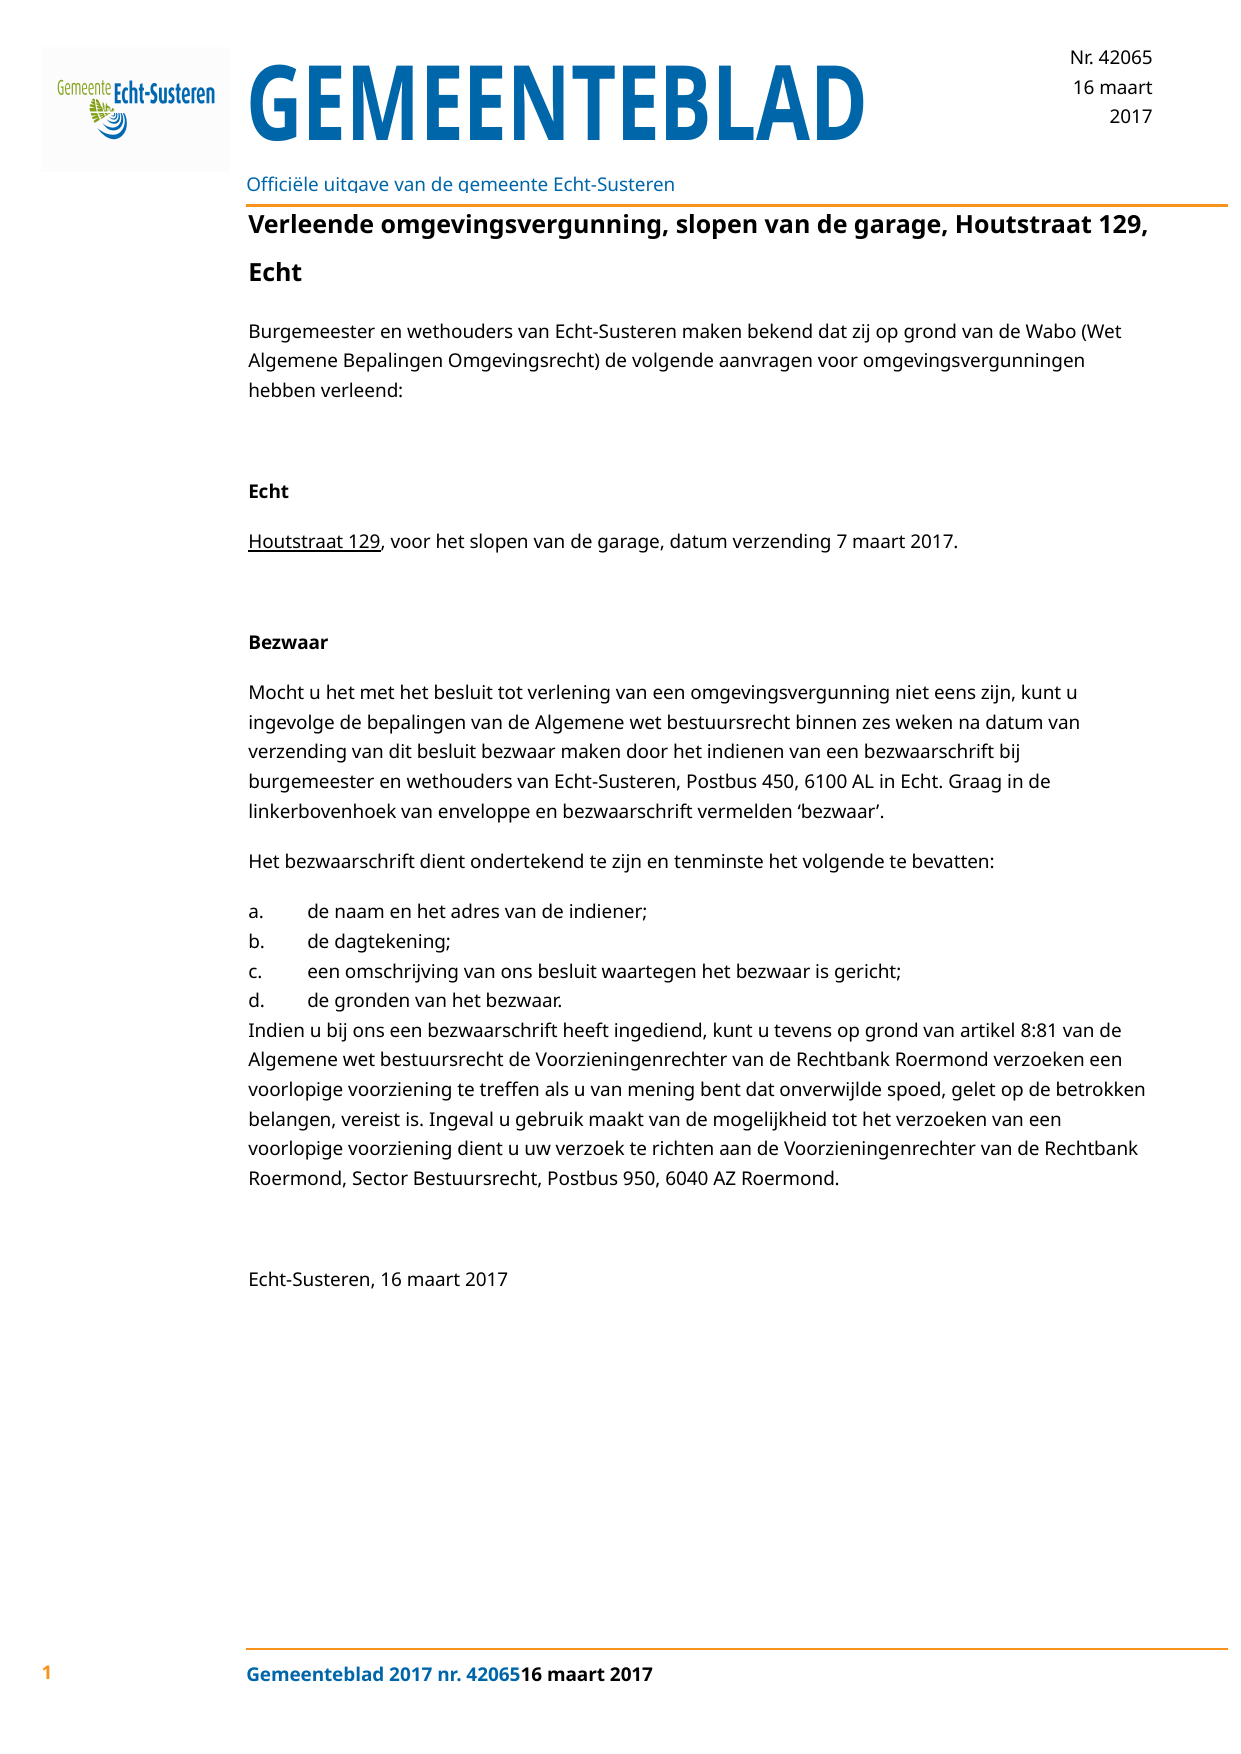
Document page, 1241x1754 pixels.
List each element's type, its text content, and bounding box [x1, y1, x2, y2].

text Burgemeester en wethouders van Echt-Susteren maken bekend dat zij op grond van de Wabo (Wet Algemene Bepalingen Omgevingsrecht) de volgende aanvragen voor omgevingsvergunningen hebben verleend: [248, 318, 1152, 403]
text Echt [248, 478, 1152, 504]
list de dagtekening; [248, 928, 1152, 954]
picture [41, 47, 231, 172]
text Echt-Susteren, 16 maart 2017 [248, 1266, 1152, 1292]
list de naam en het adres van de indiener; [248, 899, 1152, 924]
text Bezwaar [248, 629, 1152, 655]
list een omschrijving van ons besluit waartegen het bezwaar is gericht; [248, 958, 1152, 984]
text Indien u bij ons een bezwaarschrift heeft ingediend, kunt u tevens op grond van artikel 8:81 van de Algemene wet bestuursrecht de Voorzieningenrechter van de Rechtbank Roermond verzoeken een voorlopige voorziening te treffen als u van mening bent dat onverwijlde spoed, gelet op de betrokken belangen, vereist is. Ingeval u gebruik maakt van de mogelijkheid tot het verzoeken van een voorlopige voorziening dient u uw verzoek te richten aan de Voorzieningenrechter van de Rechtbank Roermond, Sector Bestuursrecht, Postbus 950, 6040 AZ Roermond. [248, 1017, 1152, 1191]
list de gronden van het bezwaar. [248, 987, 1152, 1013]
text Verleende omgevingsvergunning, slopen van de garage, Houtstraat 129, Echt [248, 207, 1152, 288]
text Houtstraat 129, voor het slopen van de garage, datum verzending 7 maart 2017. [248, 528, 1152, 554]
text Het bezwaarschrift dient ondertekend te zijn en tenminste het volgende te bevatten: [248, 848, 1152, 874]
text Mocht u het met het besluit tot verlening van een omgevingsvergunning niet eens zijn, kunt u ingevolge de bepalingen van de Algemene wet bestuursrecht binnen zes weken na datum van verzending van dit besluit bezwaar maken door het indienen van een bezwaarschrift bij burgemeester en wethouders van Echt-Susteren, Postbus 450, 6100 AL in Echt. Graag in de linkerbovenhoek van enveloppe en bezwaarschrift vermelden ‘bezwaar’. [248, 679, 1152, 824]
